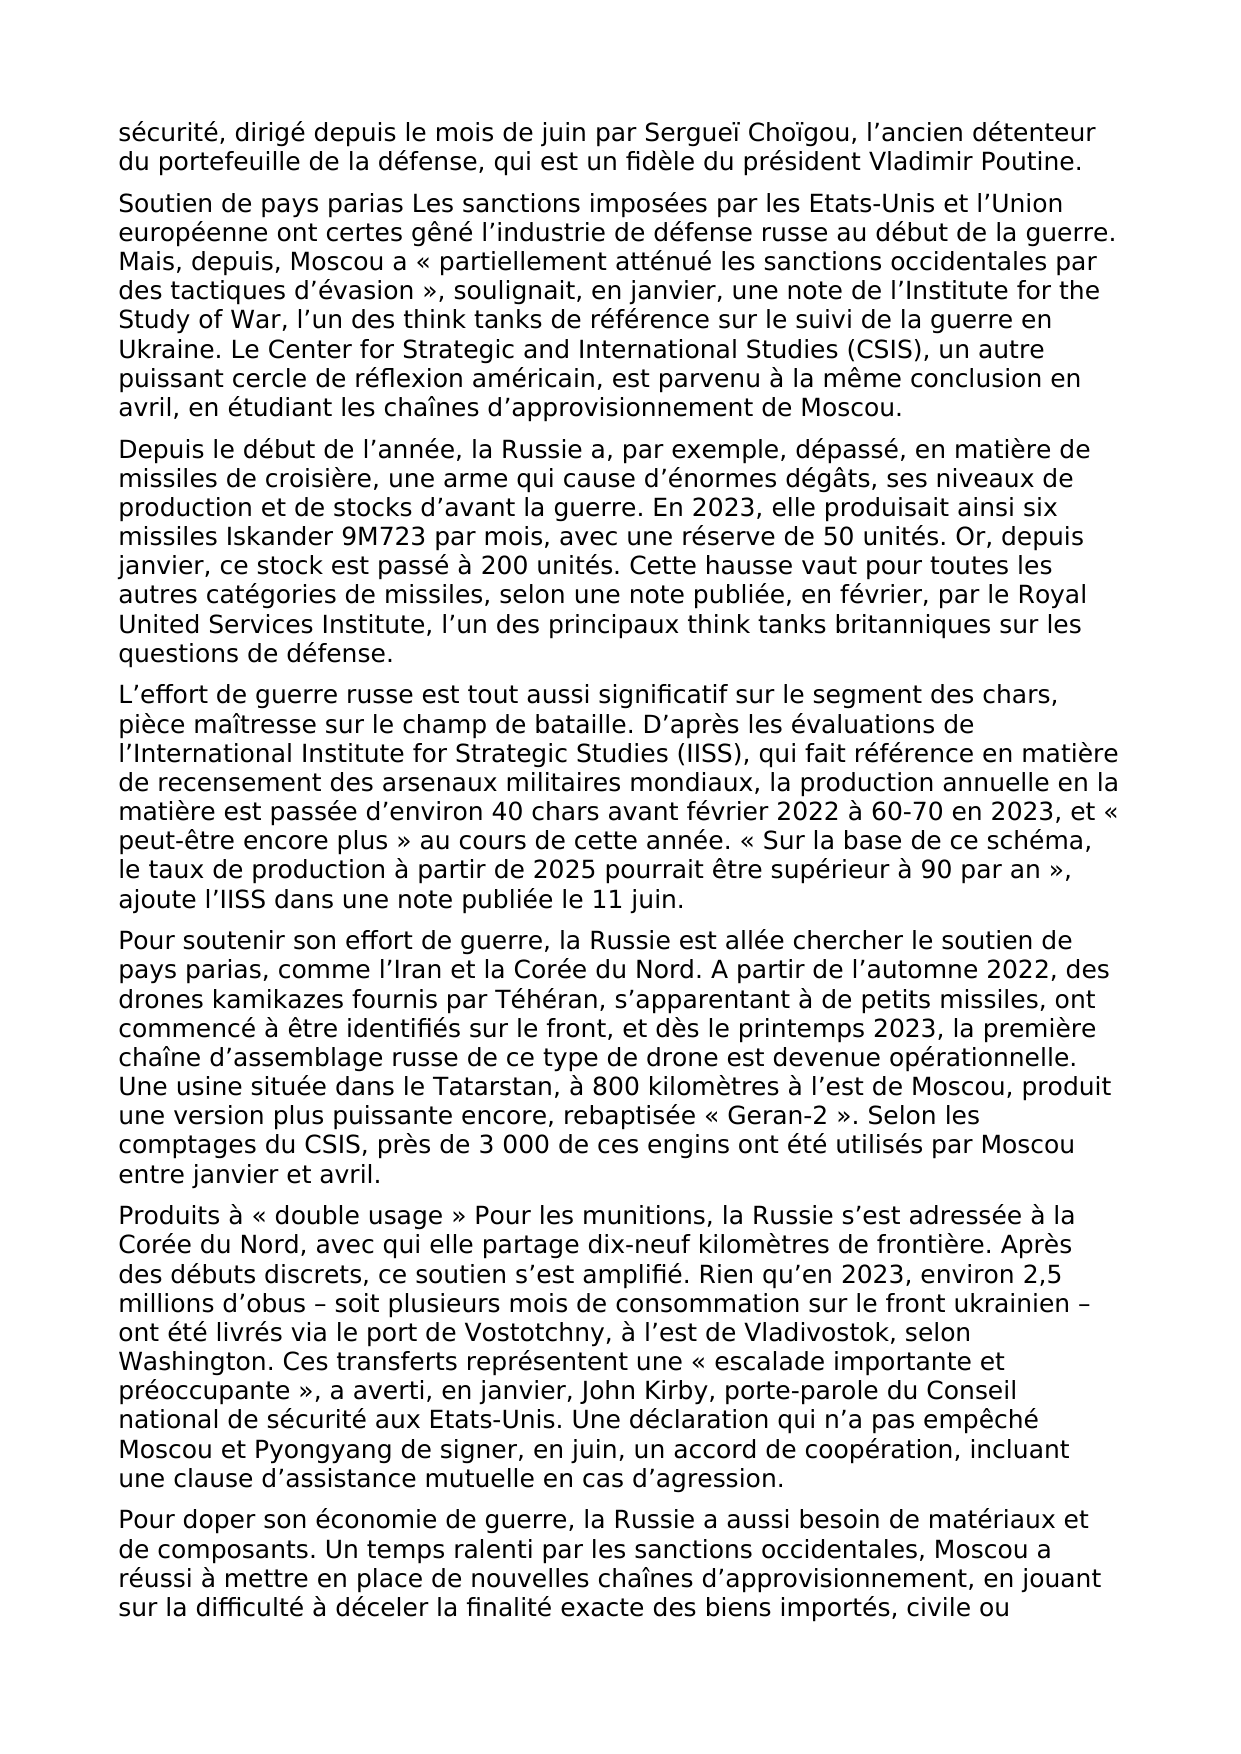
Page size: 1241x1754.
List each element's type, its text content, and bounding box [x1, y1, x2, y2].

text Pour doper son économie de guerre, la Russie a aussi besoin de matériaux et de composants. Un temps ralenti par les sanctions occidentales, Moscou a réussi à mettre en place de nouvelles chaînes d’approvisionnement, en jouant sur la difficulté à déceler la finalité exacte des biens importés, civile ou [118, 1506, 1122, 1622]
text Soutien de pays parias Les sanctions imposées par les Etats-Unis et l’Union européenne ont certes gêné l’industrie de défense russe au début de la guerre. Mais, depuis, Moscou a « partiellement atténué les sanctions occidentales par des tactiques d’évasion », soulignait, en janvier, une note de l’Institute for the Study of War, l’un des think tanks de référence sur le suivi de la guerre en Ukraine. Le Center for Strategic and International Studies (CSIS), un autre puissant cercle de réflexion américain, est parvenu à la même conclusion en avril, en étudiant les chaînes d’approvisionnement de Moscou. [118, 189, 1122, 422]
text sécurité, dirigé depuis le mois de juin par Sergueï Choïgou, l’ancien détenteur du portefeuille de la défense, qui est un fidèle du président Vladimir Poutine. [118, 118, 1122, 176]
text Produits à « double usage » Pour les munitions, la Russie s’est adressée à la Corée du Nord, avec qui elle partage dix-neuf kilomètres de frontière. Après des débuts discrets, ce soutien s’est amplifié. Rien qu’en 2023, environ 2,5 millions d’obus – soit plusieurs mois de consommation sur le front ukrainien – ont été livrés via le port de Vostotchny, à l’est de Vladivostok, selon Washington. Ces transferts représentent une « escalade importante et préoccupante », a averti, en janvier, John Kirby, porte-parole du Conseil national de sécurité aux Etats-Unis. Une déclaration qui n’a pas empêché Moscou et Pyongyang de signer, en juin, un accord de coopération, incluant une clause d’assistance mutuelle en cas d’agression. [118, 1201, 1122, 1493]
text L’effort de guerre russe est tout aussi significatif sur le segment des chars, pièce maîtresse sur le champ de bataille. D’après les évaluations de l’International Institute for Strategic Studies (IISS), qui fait référence en matière de recensement des arsenaux militaires mondiaux, la production annuelle en la matière est passée d’environ 40 chars avant février 2022 à 60-70 en 2023, et « peut-être encore plus » au cours de cette année. « Sur la base de ce schéma, le taux de production à partir de 2025 pourrait être supérieur à 90 par an », ajoute l’IISS dans une note publiée le 11 juin. [118, 681, 1122, 914]
text Pour soutenir son effort de guerre, la Russie est allée chercher le soutien de pays parias, comme l’Iran et la Corée du Nord. A partir de l’automne 2022, des drones kamikazes fournis par Téhéran, s’apparentant à de petits missiles, ont commencé à être identifiés sur le front, et dès le printemps 2023, la première chaîne d’assemblage russe de ce type de drone est devenue opérationnelle. Une usine située dans le Tatarstan, à 800 kilomètres à l’est de Moscou, produit une version plus puissante encore, rebaptisée « Geran-2 ». Selon les comptages du CSIS, près de 3 000 de ces engins ont été utilisés par Moscou entre janvier et avril. [118, 926, 1122, 1189]
text Depuis le début de l’année, la Russie a, par exemple, dépassé, en matière de missiles de croisière, une arme qui cause d’énormes dégâts, ses niveaux de production et de stocks d’avant la guerre. En 2023, elle produisait ainsi six missiles Iskander 9M723 par mois, avec une réserve de 50 unités. Or, depuis janvier, ce stock est passé à 200 unités. Cette hausse vaut pour toutes les autres catégories de missiles, selon une note publiée, en février, par le Royal United Services Institute, l’un des principaux think tanks britanniques sur les questions de défense. [118, 435, 1122, 668]
